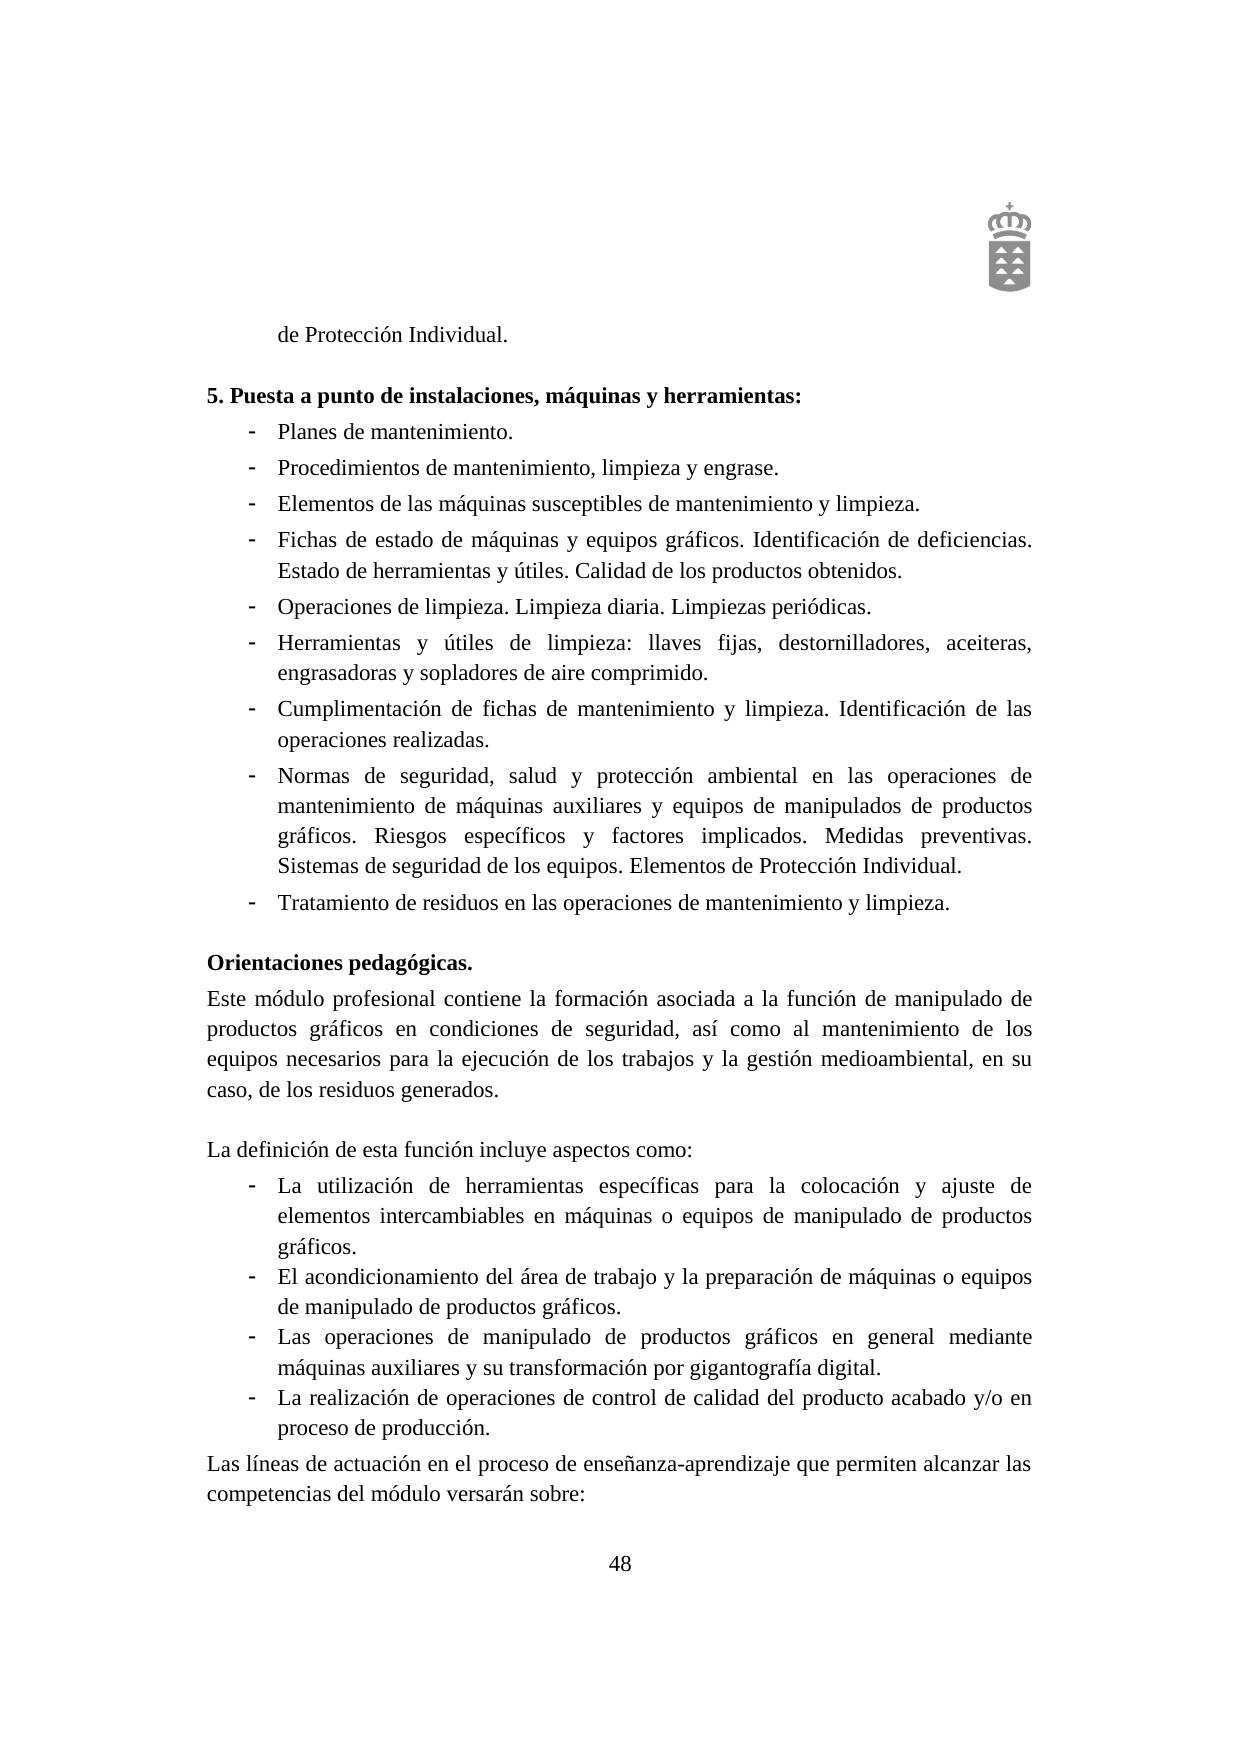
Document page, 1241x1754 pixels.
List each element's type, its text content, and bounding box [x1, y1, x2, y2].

text Este módulo profesional contiene la formación asociada a la función de manipulado de productos gráficos en condiciones de seguridad, así como al mantenimiento de los equipos necesarios para la ejecución de los trabajos y la gestión medioambiental, en su caso, de los residuos generados. [207, 985, 1033, 1102]
text Orientaciones pedagógicas. [207, 949, 1033, 975]
list Elementos de las máquinas susceptibles de mantenimiento y limpieza. [248, 490, 1033, 517]
list Operaciones de limpieza. Limpieza diaria. Limpiezas periódicas. [248, 593, 1033, 619]
list Normas de seguridad, salud y protección ambiental en las operaciones de mantenimiento de máquinas auxiliares y equipos de manipulados de productos gráficos. Riesgos específicos y factores implicados. Medidas preventivas. Sistemas de seguridad de los equipos. Elementos de Protección Individual. [248, 762, 1033, 879]
list de Protección Individual. [248, 322, 1033, 348]
list Herramientas y útiles de limpieza: llaves fijas, destornilladores, aceiteras, engrasadoras y sopladores de aire comprimido. [248, 629, 1033, 686]
list La utilización de herramientas específicas para la colocación y ajuste de elementos intercambiables en máquinas o equipos de manipulado de productos gráficos. [248, 1172, 1033, 1259]
list Las operaciones de manipulado de productos gráficos en general mediante máquinas auxiliares y su transformación por gigantografía digital. [248, 1323, 1033, 1380]
list Tratamiento de residuos en las operaciones de mantenimiento y limpieza. [248, 888, 1033, 915]
text Las líneas de actuación en el proceso de enseñanza-aprendizaje que permiten alcanzar las competencias del módulo versarán sobre: [207, 1450, 1033, 1507]
text 5. Puesta a punto de instalaciones, máquinas y herramientas: [207, 382, 1033, 408]
list Planes de mantenimiento. [248, 418, 1033, 444]
list La realización de operaciones de control de calidad del producto acabado y/o en proceso de producción. [248, 1384, 1033, 1440]
list Cumplimentación de fichas de mantenimiento y limpieza. Identificación de las operaciones realizadas. [248, 695, 1033, 752]
list El acondicionamiento del área de trabajo y la preparación de máquinas o equipos de manipulado de productos gráficos. [248, 1263, 1033, 1319]
list Fichas de estado de máquinas y equipos gráficos. Identificación de deficiencias. Estado de herramientas y útiles. Calidad de los productos obtenidos. [248, 527, 1033, 583]
text La definición de esta función incluye aspectos como: [207, 1136, 1033, 1162]
list Procedimientos de mantenimiento, limpieza y engrase. [248, 454, 1033, 481]
picture [987, 202, 1032, 292]
